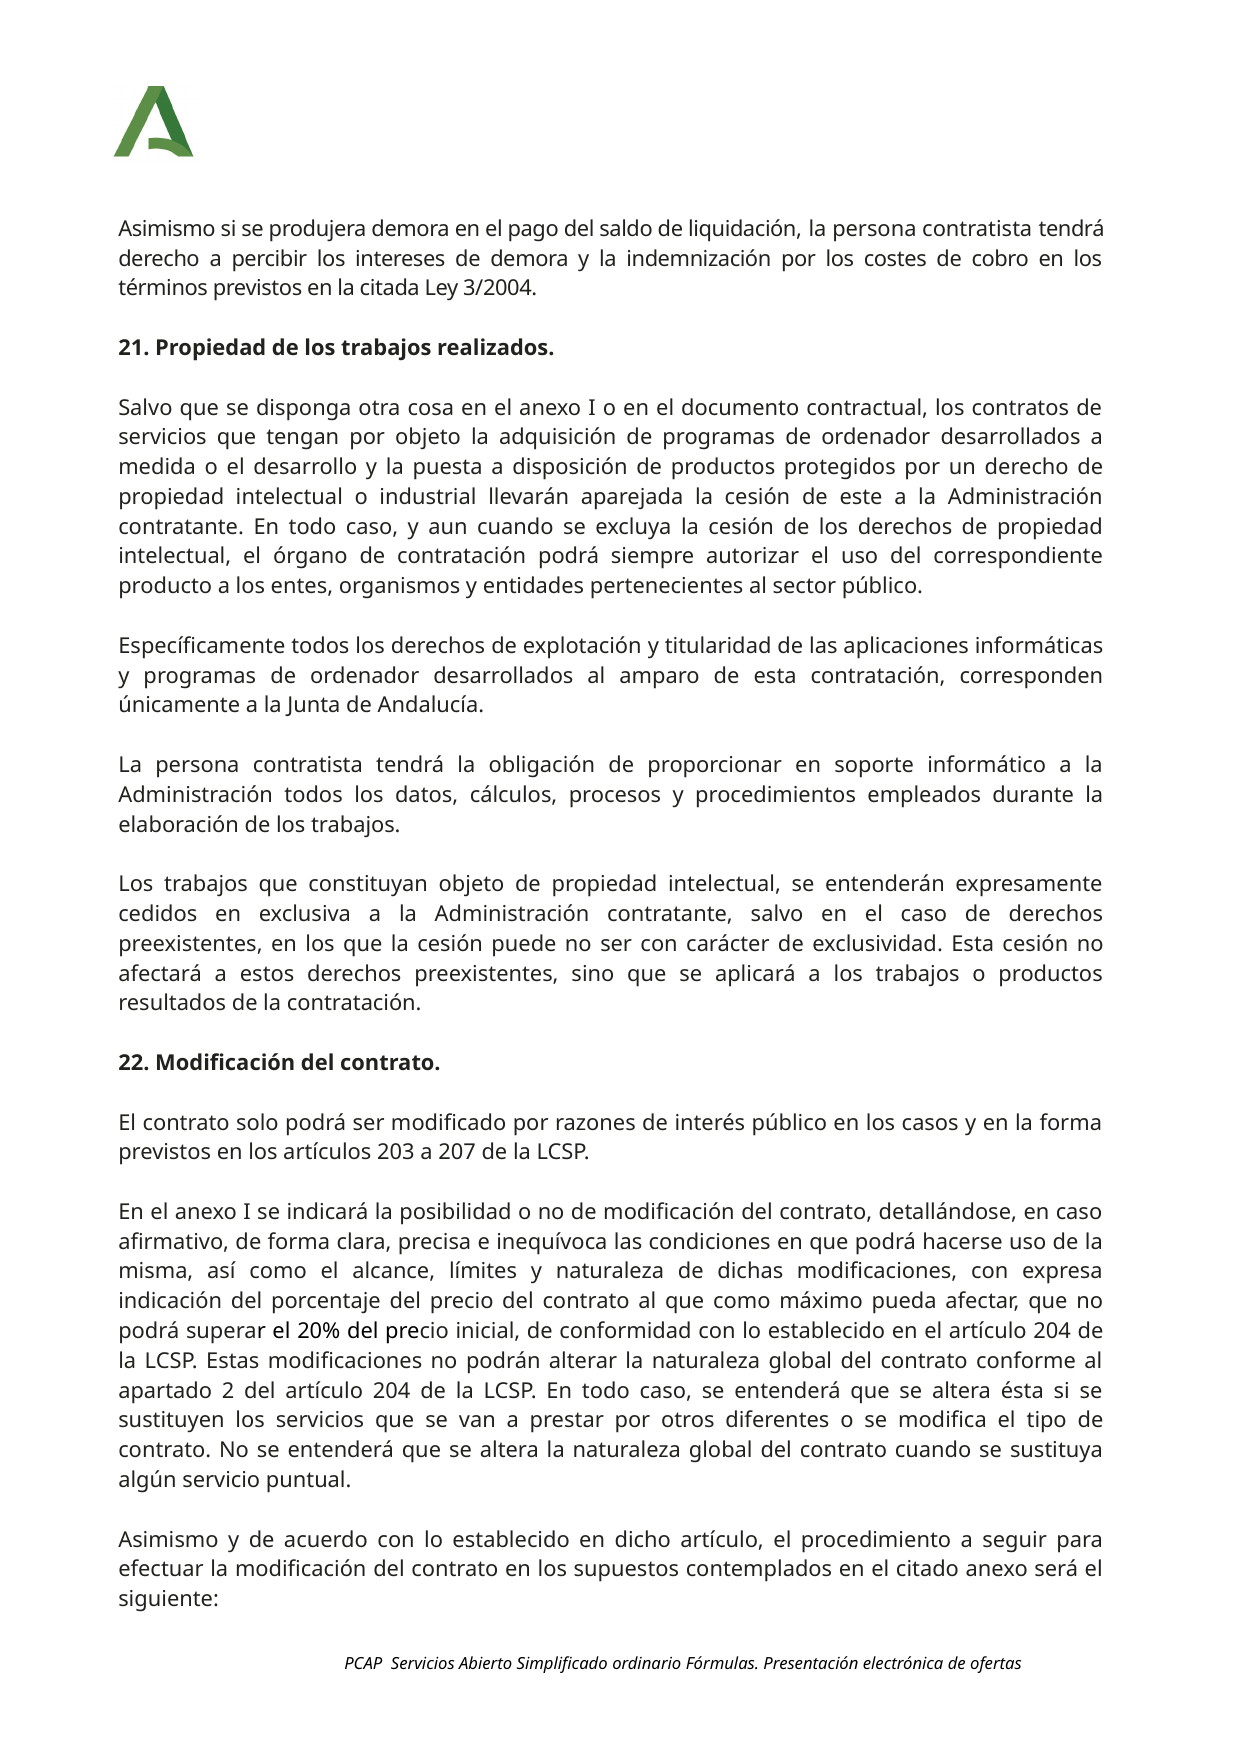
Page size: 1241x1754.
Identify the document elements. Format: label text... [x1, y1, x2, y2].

text En el anexo I se indicará la posibilidad o no de modificación del contrato, detallándose, en caso afirmativo, de forma clara, precisa e inequívoca las condiciones en que podrá hacerse uso de la misma, así como el alcance, límites y naturaleza de dichas modificaciones, con expresa indicación del porcentaje del precio del contrato al que como máximo pueda afectar, que no podrá superar el 20% del precio inicial, de conformidad con lo establecido en el artículo 204 de la LCSP. Estas modificaciones no podrán alterar la naturaleza global del contrato conforme al apartado 2 del artículo 204 de la LCSP. En todo caso, se entenderá que se altera ésta si se sustituyen los servicios que se van a prestar por otros diferentes o se modifica el tipo de contrato. No se entenderá que se altera la naturaleza global del contrato cuando se sustituya algún servicio puntual. [118, 1196, 1104, 1494]
text El contrato solo podrá ser modificado por razones de interés público en los casos y en la forma previstos en los artículos 203 a 207 de la LCSP. [118, 1106, 1104, 1166]
text 22. Modificación del contrato. [118, 1047, 1104, 1077]
text Asimismo si se produjera demora en el pago del saldo de liquidación, la persona contratista tendrá derecho a percibir los intereses de demora y la indemnización por los costes de cobro en los términos previstos en la citada Ley 3/2004. [118, 213, 1104, 302]
text Asimismo y de acuerdo con lo establecido en dicho artículo, el procedimiento a seguir para efectuar la modificación del contrato en los supuestos contemplados en el citado anexo será el siguiente: [118, 1523, 1104, 1613]
text Salvo que se disponga otra cosa en el anexo I o en el documento contractual, los contratos de servicios que tengan por objeto la adquisición de programas de ordenador desarrollados a medida o el desarrollo y la puesta a disposición de productos protegidos por un derecho de propiedad intelectual o industrial llevarán aparejada la cesión de este a la Administración contratante. En todo caso, y aun cuando se excluya la cesión de los derechos de propiedad intelectual, el órgano de contratación podrá siempre autorizar el uso del correspondiente producto a los entes, organismos y entidades pertenecientes al sector público. [118, 391, 1104, 600]
text 21. Propiedad de los trabajos realizados. [118, 332, 1104, 362]
text La persona contratista tendrá la obligación de proporcionar en soporte informático a la Administración todos los datos, cálculos, procesos y procedimientos empleados durante la elaboración de los trabajos. [118, 749, 1104, 838]
text Específicamente todos los derechos de explotación y titularidad de las aplicaciones informáticas y programas de ordenador desarrollados al amparo de esta contratación, corresponden únicamente a la Junta de Andalucía. [118, 630, 1104, 719]
text Los trabajos que constituyan objeto de propiedad intelectual, se entenderán expresamente cedidos en exclusiva a la Administración contratante, salvo en el caso de derechos preexistentes, en los que la cesión puede no ser con carácter de exclusividad. Esta cesión no afectará a estos derechos preexistentes, sino que se aplicará a los trabajos o productos resultados de la contratación. [118, 868, 1104, 1017]
picture [109, 81, 198, 161]
